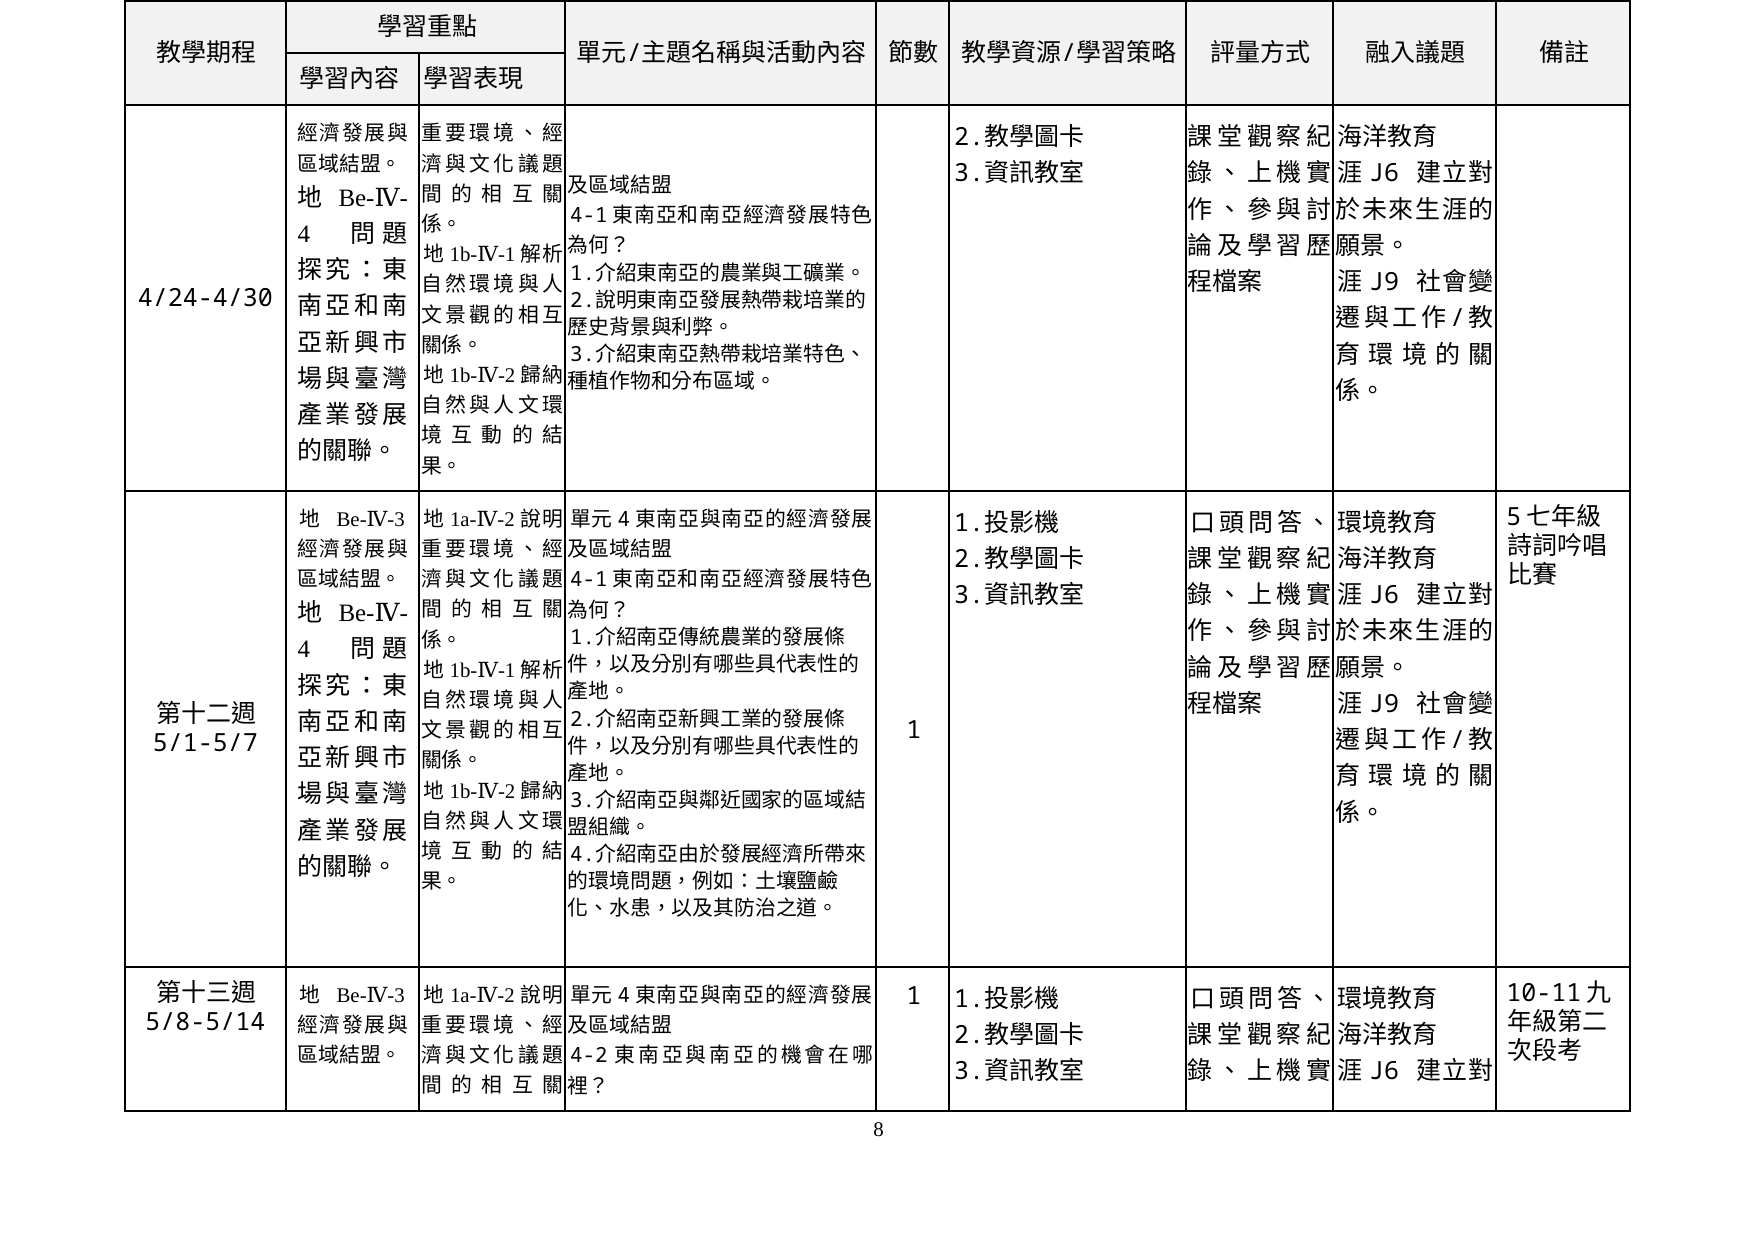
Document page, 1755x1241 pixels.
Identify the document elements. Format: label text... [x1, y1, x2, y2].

table_cell 5七年級詩詞吟唱比賽 [1497, 492, 1629, 966]
table_cell 地 Be-Ⅳ-3 經濟發展與區域結盟。 地 Be-Ⅳ-4 問題探究：東南亞和南亞新興市場與臺灣產業發展的關聯。 [287, 492, 418, 966]
table_cell 2.教學圖卡 3.資訊教室 [950, 106, 1185, 489]
table_cell 口頭問答、課堂觀察紀錄、上機實 [1187, 968, 1332, 1109]
table_cell 1.投影機 2.教學圖卡 3.資訊教室 [950, 968, 1185, 1109]
table_cell 單元4東南亞與南亞的經濟發展及區域結盟 4-1東南亞和南亞經濟發展特色為何？ 1.介紹南亞傳統農業的發展條件，以及分別有哪些具代表性的產地。 2.介紹南亞新興工業的發展條件，以及分別有哪些具代表性的產地。 3.介紹南亞與鄰近國家的區域結盟組織。 4.介紹南亞由於發展經濟所帶來的環境問題，例如：土壤鹽鹼化、水患，以及其防治之道。 [566, 492, 875, 966]
table_cell 第十二週5/1-5/7 [126, 492, 285, 966]
table_cell 1 [877, 492, 948, 966]
table_cell 口頭問答、課堂觀察紀錄、上機實作、參與討論及學習歷程檔案 [1187, 492, 1332, 966]
table_cell 課堂觀察紀錄、上機實作、參與討論及學習歷程檔案 [1187, 106, 1332, 489]
table_cell 學習表現 [420, 54, 564, 104]
table_cell 重要環境、經濟與文化議題間的相互關係。 地1b-Ⅳ-1解析自然環境與人文景觀的相互關係。 地1b-Ⅳ-2歸納自然與人文環境互動的結果。 [420, 106, 564, 489]
table_cell 地 Be-Ⅳ-3 經濟發展與區域結盟。 [287, 968, 418, 1109]
table_cell 1.投影機 2.教學圖卡 3.資訊教室 [950, 492, 1185, 966]
table_cell 單元4東南亞與南亞的經濟發展及區域結盟 4-2東南亞與南亞的機會在哪裡？ [566, 968, 875, 1109]
table_cell 經濟發展與區域結盟。 地 Be-Ⅳ-4 問題探究：東南亞和南亞新興市場與臺灣產業發展的關聯。 [287, 106, 418, 489]
table_cell [877, 106, 948, 489]
table_cell 海洋教育 涯J6 建立對於未來生涯的願景。 涯J9 社會變遷與工作/教育環境的關係。 [1334, 106, 1495, 489]
table_cell 環境教育 海洋教育 涯J6 建立對 [1334, 968, 1495, 1109]
table_cell 環境教育 海洋教育 涯J6 建立對於未來生涯的願景。 涯J9 社會變遷與工作/教育環境的關係。 [1334, 492, 1495, 966]
table_cell 10-11九年級第二次段考 [1497, 968, 1629, 1109]
table_header 教學資源/學習策略 [950, 2, 1185, 104]
table_header 備註 [1497, 2, 1629, 104]
table_cell 地1a-Ⅳ-2說明重要環境、經濟與文化議題間的相互關 [420, 968, 564, 1109]
table_cell 第十三週5/8-5/14 [126, 968, 285, 1109]
table_header 節數 [877, 2, 948, 104]
table_cell [1497, 106, 1629, 489]
table_header 單元/主題名稱與活動內容 [566, 2, 875, 104]
table_header 評量方式 [1187, 2, 1332, 104]
table_cell 及區域結盟 4-1東南亞和南亞經濟發展特色為何？ 1.介紹東南亞的農業與工礦業。 2.說明東南亞發展熱帶栽培業的歷史背景與利弊。 3.介紹東南亞熱帶栽培業特色、種植作物和分布區域。 [566, 106, 875, 489]
table_header 融入議題 [1334, 2, 1495, 104]
table_cell 學習內容 [287, 54, 418, 104]
table_cell 4/24-4/30 [126, 106, 285, 489]
table_header 學習重點 [287, 2, 564, 52]
table_header 教學期程 [126, 2, 285, 104]
table_cell 地1a-Ⅳ-2說明重要環境、經濟與文化議題間的相互關係。 地1b-Ⅳ-1解析自然環境與人文景觀的相互關係。 地1b-Ⅳ-2歸納自然與人文環境互動的結果。 [420, 492, 564, 966]
table_cell 1 [877, 968, 948, 1109]
